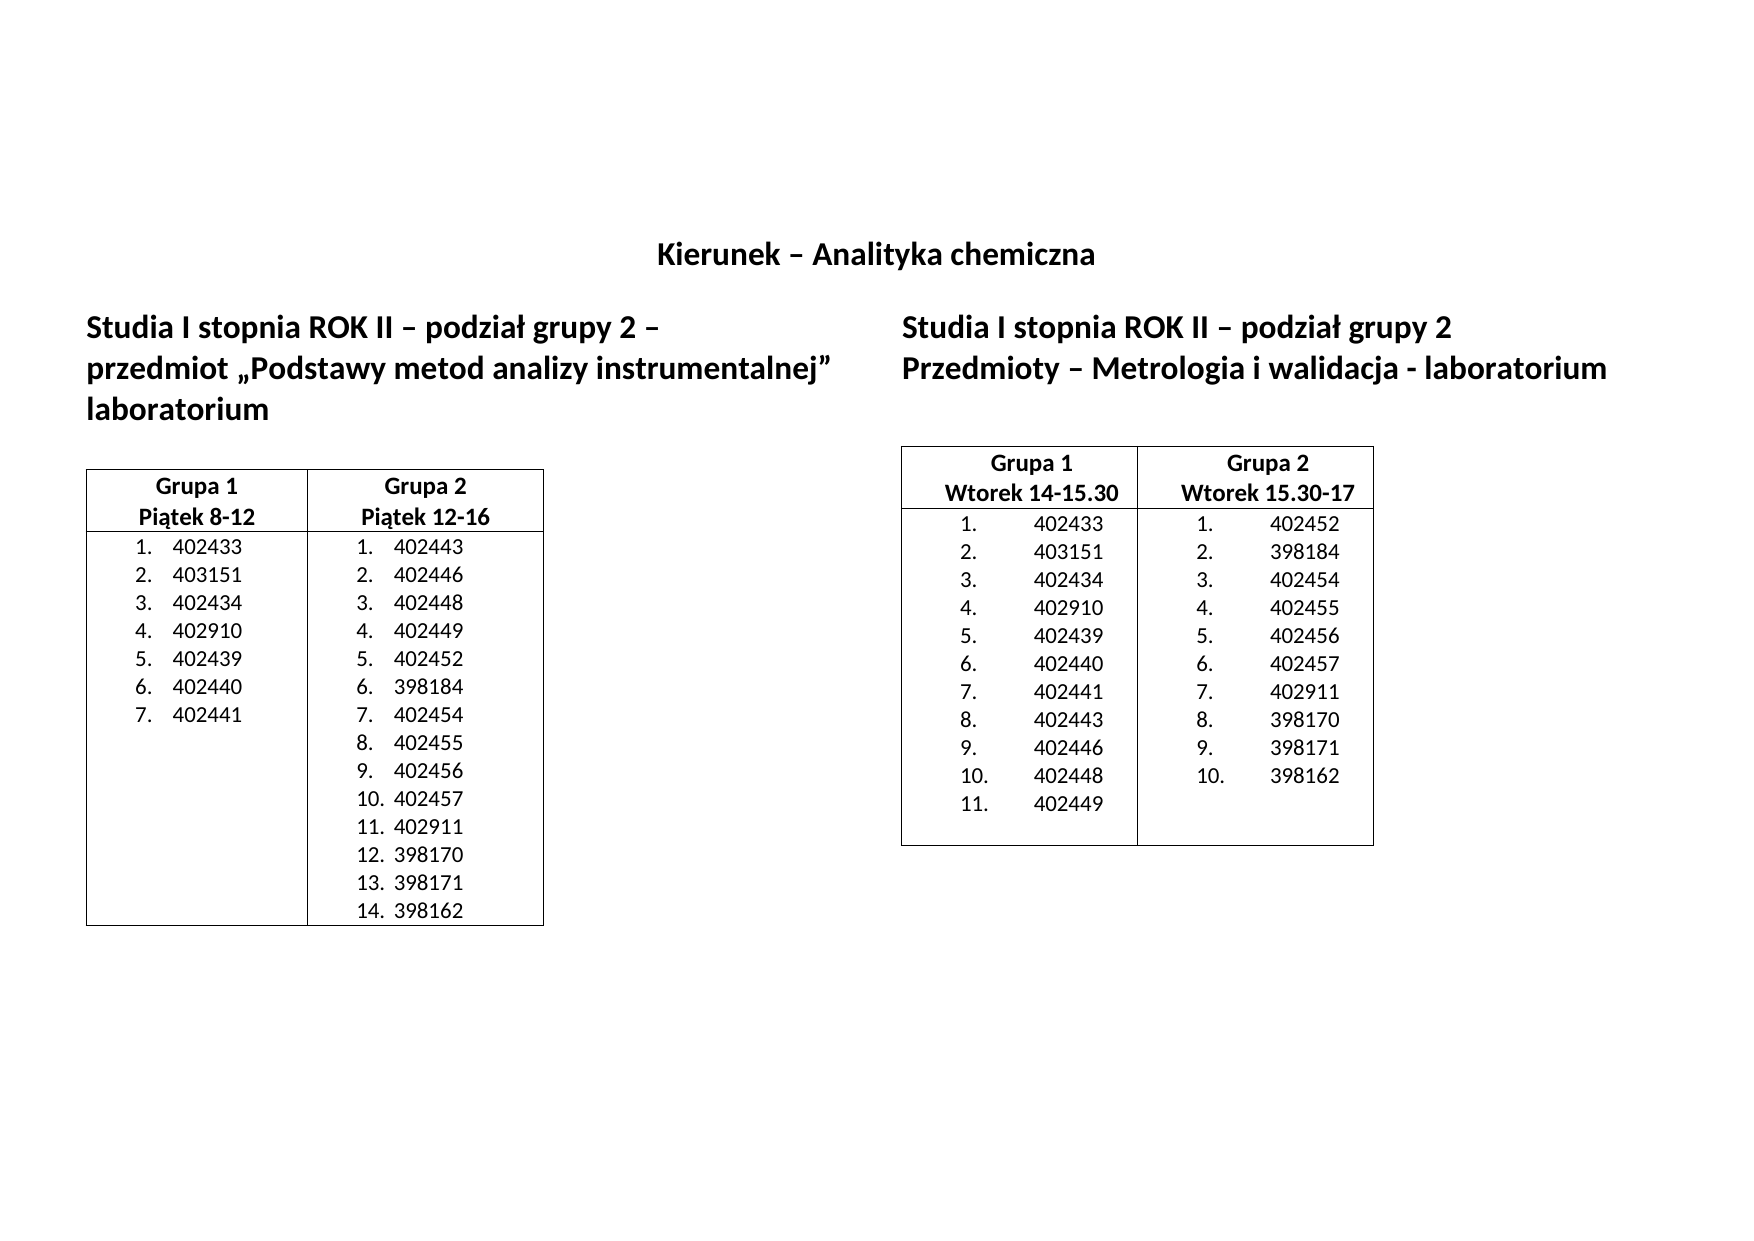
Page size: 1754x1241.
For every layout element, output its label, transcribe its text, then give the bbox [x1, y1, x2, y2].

table_cell Studia I stopnia ROK II – podział grupy 2 – przedmiot „Podstawy metod analizy instrumentalnej” laboratorium [75, 306, 876, 1048]
table_cell 402433 403151 402434 402910 402439 402440 402441 [87, 532, 307, 924]
table_header Grupa 1 Piątek 8-12 [87, 470, 307, 531]
table_header Grupa 2 Wtorek 15.30-17 [1138, 447, 1373, 508]
table_cell 402433 403151 402434 402910 402439 402440 402441 402443 402446 402448 402449 [902, 509, 1137, 845]
table_cell Studia I stopnia ROK II – podział grupy 2 Przedmioty – Metrologia i walidacja - laboratorium [876, 306, 1678, 1048]
table_header Kierunek – Analityka chemiczna [75, 234, 1678, 306]
table_header Grupa 2 Piątek 12-16 [308, 470, 543, 531]
table_header Grupa 1 Wtorek 14-15.30 [902, 447, 1137, 508]
table_cell 402443 402446 402448 402449 402452 398184 402454 402455 402456 402457 402911 398170 398171 398162 [308, 532, 543, 924]
table_cell 402452 398184 402454 402455 402456 402457 402911 398170 398171 398162 [1138, 509, 1373, 845]
